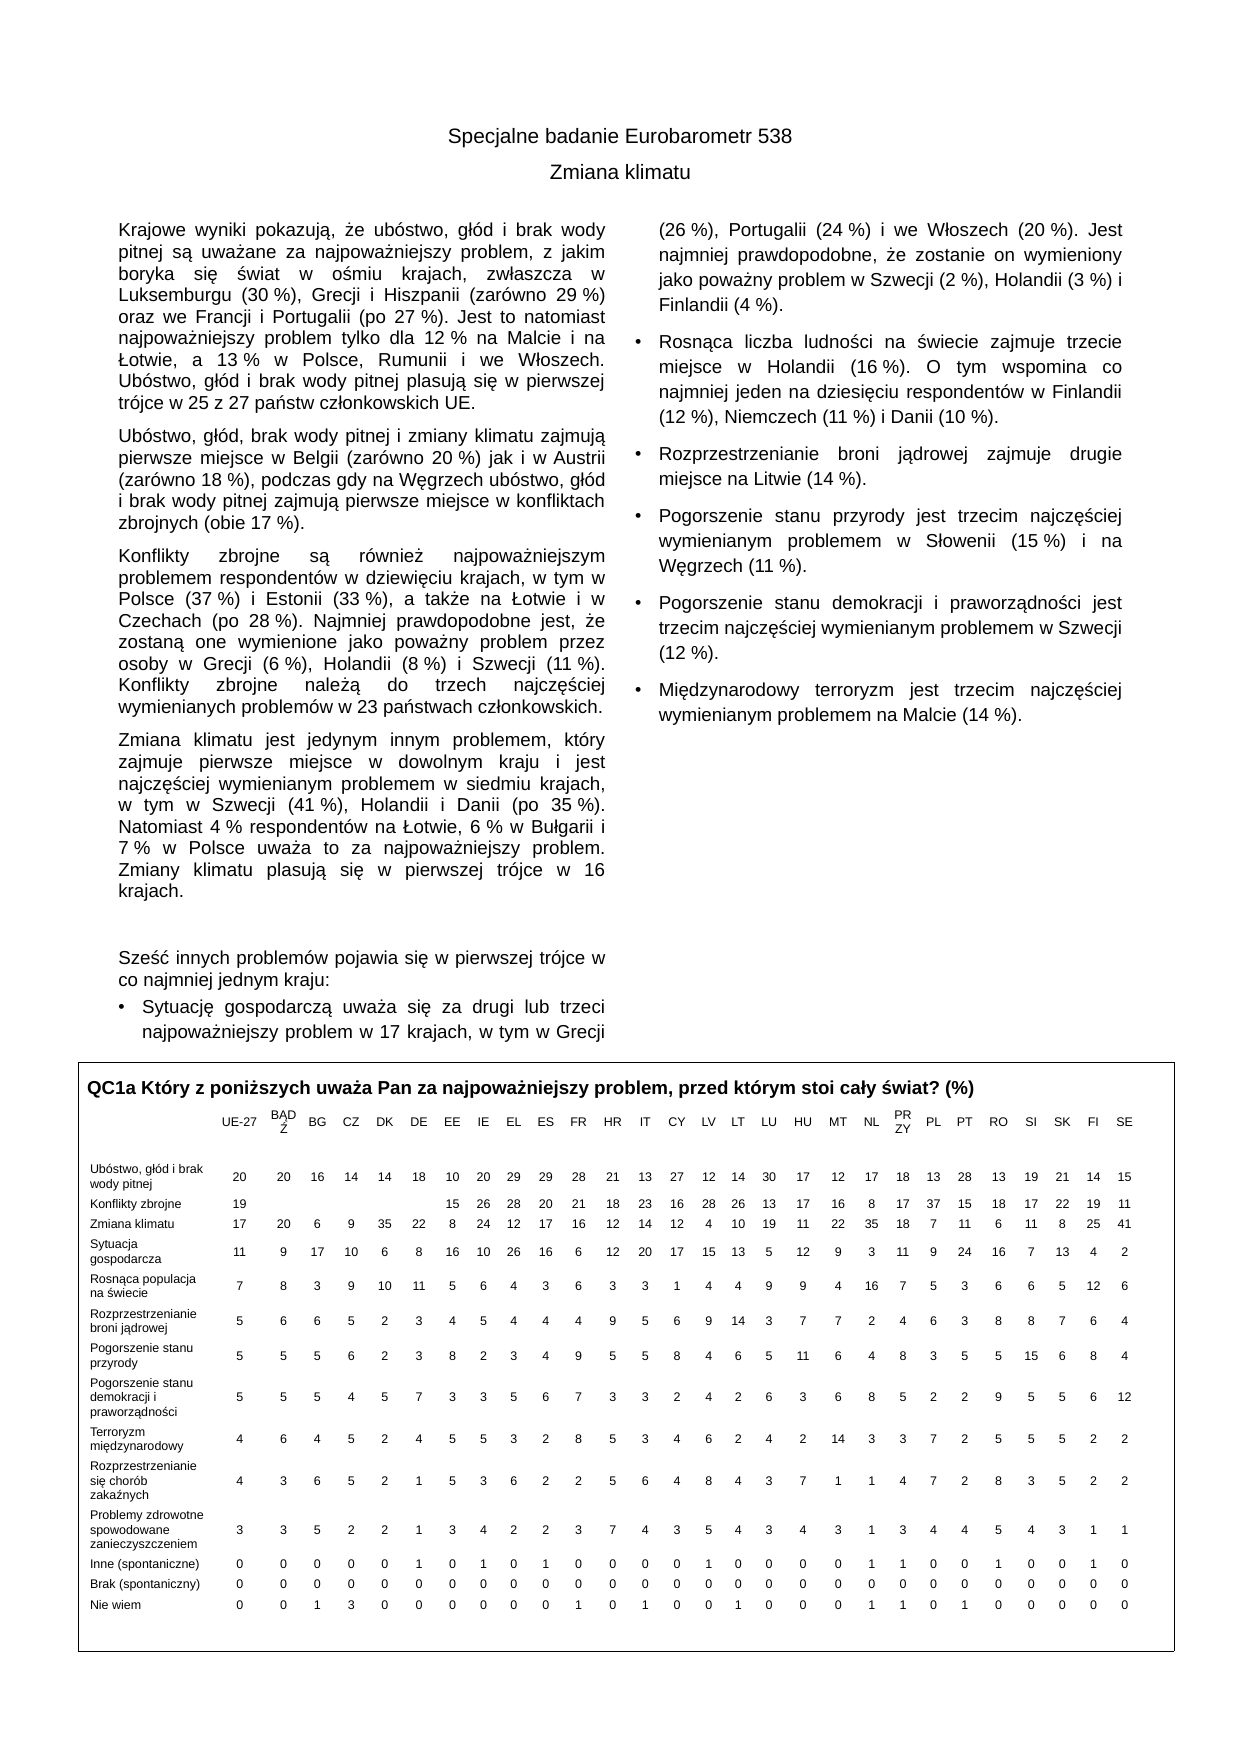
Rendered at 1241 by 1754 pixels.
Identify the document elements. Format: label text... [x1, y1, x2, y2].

table_cell [1046, 1139, 1079, 1159]
table_cell 0 [694, 1595, 723, 1615]
table_cell [595, 1139, 630, 1159]
table_cell 17 [300, 1234, 334, 1269]
table_header BG [300, 1105, 334, 1139]
table_cell 7 [888, 1269, 918, 1303]
table_cell [436, 1139, 469, 1159]
list QC1a Który z poniższych uważa Pan za najpoważniejszy problem, przed którym stoi cały świat? (%) [87, 1077, 1165, 1098]
table_cell 0 [529, 1574, 562, 1594]
table_cell 7 [918, 1214, 949, 1234]
table_cell 18 [980, 1194, 1016, 1214]
table_cell 10 [436, 1159, 469, 1194]
table_cell 6 [1046, 1338, 1079, 1373]
text Sześć innych problemów pojawia się w pierwszej trójce w co najmniej jednym kraju: [118, 947, 605, 990]
table_cell 3 [335, 1595, 367, 1615]
table_cell 1 [300, 1595, 334, 1615]
table_cell 3 [300, 1269, 334, 1303]
table_cell 23 [630, 1194, 660, 1214]
table_cell 3 [821, 1505, 855, 1554]
table_cell [335, 1139, 367, 1159]
table_header EL [498, 1105, 529, 1139]
table_cell 11 [212, 1234, 267, 1269]
table_header HR [595, 1105, 630, 1139]
table_cell 4 [694, 1338, 723, 1373]
table_cell 0 [212, 1595, 267, 1615]
table_cell 5 [267, 1373, 300, 1422]
table_cell 2 [855, 1304, 888, 1338]
table_cell [1108, 1139, 1141, 1159]
table_header IT [630, 1105, 660, 1139]
table_cell 0 [562, 1554, 595, 1574]
table_cell 0 [368, 1595, 402, 1615]
table_cell 12 [694, 1159, 723, 1194]
table_cell 0 [267, 1595, 300, 1615]
table_cell 4 [529, 1304, 562, 1338]
table_cell 0 [1079, 1574, 1108, 1594]
table_cell [562, 1139, 595, 1159]
table_cell 19 [753, 1214, 785, 1234]
table_cell 0 [821, 1554, 855, 1574]
table_cell 11 [1016, 1214, 1046, 1234]
table_cell 17 [888, 1194, 918, 1214]
table_cell 13 [1046, 1234, 1079, 1269]
table_cell 14 [724, 1159, 753, 1194]
table_cell 5 [918, 1269, 949, 1303]
table_cell 5 [630, 1304, 660, 1338]
table_cell 5 [980, 1505, 1016, 1554]
table_cell 20 [630, 1234, 660, 1269]
table_cell 0 [1016, 1554, 1046, 1574]
table_cell 4 [498, 1304, 529, 1338]
list Międzynarodowy terroryzm jest trzecim najczęściej wymienianym problemem na Malcie (14 %). [635, 679, 1122, 725]
table_cell 5 [1046, 1422, 1079, 1456]
table_cell 4 [753, 1422, 785, 1456]
table_cell 18 [888, 1159, 918, 1194]
table_cell [402, 1139, 436, 1159]
list Sytuację gospodarczą uważa się za drugi lub trzeci najpoważniejszy problem w 17 krajach, w tym w Grecji (26 %), Portugalii (24 %) i we Włoszech (20 %). Jest najmniej prawdopodobne, że zostanie on wymieniony jako poważny problem w Szwecji (2 %), Holandii (3 %) i Finlandii (4 %). [118, 996, 605, 1043]
text Zmiana klimatu jest jedynym innym problemem, który zajmuje pierwsze miejsce w dowolnym kraju i jest najczęściej wymienianym problemem w siedmiu krajach, w tym w Szwecji (41 %), Holandii i Danii (po 35 %). Natomiast 4 % respondentów na Łotwie, 6 % w Bułgarii i 7 % w Polsce uważa to za najpoważniejszy problem. Zmiany klimatu plasują się w pierwszej trójce w 16 krajach. [118, 729, 605, 902]
table_cell 26 [469, 1194, 498, 1214]
table_cell 3 [918, 1338, 949, 1373]
table_cell 18 [402, 1159, 436, 1194]
table_cell [821, 1139, 855, 1159]
table_cell 0 [949, 1554, 980, 1574]
list Pogorszenie stanu demokracji i praworządności jest trzecim najczęściej wymienianym problemem w Szwecji (12 %). [635, 592, 1122, 663]
table_cell 5 [595, 1338, 630, 1373]
table_cell 13 [918, 1159, 949, 1194]
table_cell 6 [753, 1373, 785, 1422]
table_cell 37 [918, 1194, 949, 1214]
table_cell 2 [1108, 1234, 1141, 1269]
table_cell 6 [821, 1373, 855, 1422]
table_header PL [918, 1105, 949, 1139]
table_cell 1 [694, 1554, 723, 1574]
table_cell 17 [855, 1159, 888, 1194]
table_cell 15 [1016, 1338, 1046, 1373]
table_cell 4 [660, 1456, 694, 1505]
table_cell 6 [300, 1456, 334, 1505]
table_cell [1079, 1139, 1108, 1159]
table_cell 29 [529, 1159, 562, 1194]
table_cell 12 [785, 1234, 821, 1269]
table_cell 8 [888, 1338, 918, 1373]
table_cell 20 [529, 1194, 562, 1214]
table_cell 1 [402, 1505, 436, 1554]
table_header SE [1108, 1105, 1141, 1139]
table_cell 7 [785, 1304, 821, 1338]
table_cell 0 [630, 1574, 660, 1594]
table_cell 0 [267, 1554, 300, 1574]
table_cell [300, 1194, 334, 1214]
table_cell 5 [335, 1304, 367, 1338]
table_cell 4 [888, 1456, 918, 1505]
table_cell 9 [335, 1269, 367, 1303]
list Rosnąca liczba ludności na świecie zajmuje trzecie miejsce w Holandii (16 %). O tym wspomina co najmniej jeden na dziesięciu respondentów w Finlandii (12 %), Niemczech (11 %) i Danii (10 %). [635, 331, 1122, 427]
table_cell 0 [300, 1554, 334, 1574]
table_cell 3 [436, 1373, 469, 1422]
table_cell 0 [1108, 1574, 1141, 1594]
table_cell 6 [980, 1214, 1016, 1234]
table_cell 20 [267, 1214, 300, 1234]
table_cell 4 [402, 1422, 436, 1456]
table_cell 6 [1108, 1269, 1141, 1303]
table_cell 1 [660, 1269, 694, 1303]
table_cell 5 [300, 1338, 334, 1373]
table_cell 0 [469, 1595, 498, 1615]
table_cell 5 [436, 1456, 469, 1505]
table_cell Inne (spontaniczne) [87, 1554, 212, 1574]
table_cell 8 [1016, 1304, 1046, 1338]
table_cell 1 [980, 1554, 1016, 1574]
table_cell 8 [436, 1214, 469, 1234]
table_cell 10 [335, 1234, 367, 1269]
table_cell 0 [335, 1554, 367, 1574]
table_cell [469, 1139, 498, 1159]
table_cell 1 [402, 1456, 436, 1505]
table_cell 35 [855, 1214, 888, 1234]
table_cell 4 [785, 1505, 821, 1554]
table_cell 3 [469, 1456, 498, 1505]
table_cell 0 [402, 1574, 436, 1594]
table_cell 5 [980, 1338, 1016, 1373]
table_cell 1 [724, 1595, 753, 1615]
table_cell 6 [529, 1373, 562, 1422]
table_cell [888, 1139, 918, 1159]
table_cell 0 [436, 1595, 469, 1615]
table_cell Rozprzestrzenianie broni jądrowej [87, 1304, 212, 1338]
table_cell 0 [402, 1595, 436, 1615]
table_cell 3 [562, 1505, 595, 1554]
table_cell 3 [212, 1505, 267, 1554]
table_cell 4 [918, 1505, 949, 1554]
table_cell 12 [1079, 1269, 1108, 1303]
table_cell 29 [498, 1159, 529, 1194]
table_cell 2 [335, 1505, 367, 1554]
table_cell 3 [855, 1234, 888, 1269]
table_cell 0 [821, 1595, 855, 1615]
table_cell 6 [335, 1338, 367, 1373]
table_cell 6 [821, 1338, 855, 1373]
table_cell 7 [785, 1456, 821, 1505]
table_cell 7 [918, 1456, 949, 1505]
table_cell 5 [1016, 1422, 1046, 1456]
table_cell 9 [335, 1214, 367, 1234]
table_cell 0 [694, 1574, 723, 1594]
table_cell 15 [436, 1194, 469, 1214]
table_cell 6 [1079, 1304, 1108, 1338]
table_cell 9 [785, 1269, 821, 1303]
list Sytuację gospodarczą uważa się za drugi lub trzeci najpoważniejszy problem w 17 krajach, w tym w Grecji (26 %), Portugalii (24 %) i we Włoszech (20 %). Jest najmniej prawdopodobne, że zostanie on wymieniony jako poważny problem w Szwecji (2 %), Holandii (3 %) i Finlandii (4 %). [79, 1063, 1174, 1651]
table_cell 7 [918, 1422, 949, 1456]
table_cell 28 [694, 1194, 723, 1214]
table_cell 3 [436, 1505, 469, 1554]
table_cell 0 [595, 1574, 630, 1594]
table_header NL [855, 1105, 888, 1139]
table_cell 3 [660, 1505, 694, 1554]
table_cell 16 [855, 1269, 888, 1303]
table_cell 0 [918, 1554, 949, 1574]
table_cell 2 [368, 1422, 402, 1456]
table_cell 17 [785, 1159, 821, 1194]
table_cell 20 [212, 1159, 267, 1194]
table_cell 6 [1016, 1269, 1046, 1303]
table_cell 8 [660, 1338, 694, 1373]
table_cell 6 [630, 1456, 660, 1505]
table_cell 11 [785, 1214, 821, 1234]
list Pogorszenie stanu przyrody jest trzecim najczęściej wymienianym problemem w Słowenii (15 %) i na Węgrzech (11 %). [635, 505, 1122, 576]
table_cell 15 [694, 1234, 723, 1269]
table_cell 1 [630, 1595, 660, 1615]
table_cell 5 [212, 1304, 267, 1338]
table_header SI [1016, 1105, 1046, 1139]
table_cell 19 [1016, 1159, 1046, 1194]
table_header DE [402, 1105, 436, 1139]
table_cell 3 [630, 1373, 660, 1422]
table_cell 3 [1046, 1505, 1079, 1554]
table_cell 16 [529, 1234, 562, 1269]
table_cell 28 [949, 1159, 980, 1194]
table_cell 12 [498, 1214, 529, 1234]
table_cell 0 [529, 1595, 562, 1615]
table_cell [630, 1139, 660, 1159]
table_cell 2 [949, 1373, 980, 1422]
table_cell 4 [212, 1456, 267, 1505]
table_cell 7 [595, 1505, 630, 1554]
table_cell 3 [888, 1422, 918, 1456]
table_cell 0 [785, 1595, 821, 1615]
table_cell 16 [436, 1234, 469, 1269]
table_cell 8 [694, 1456, 723, 1505]
table_cell 8 [562, 1422, 595, 1456]
table_header DK [368, 1105, 402, 1139]
table_cell 11 [949, 1214, 980, 1234]
table_cell 10 [724, 1214, 753, 1234]
table_cell 0 [469, 1574, 498, 1594]
table_cell 8 [980, 1304, 1016, 1338]
table_cell 14 [1079, 1159, 1108, 1194]
table_cell 16 [660, 1194, 694, 1214]
table_cell 6 [724, 1338, 753, 1373]
table_header CY [660, 1105, 694, 1139]
table_cell 1 [562, 1595, 595, 1615]
table_cell 4 [888, 1304, 918, 1338]
table_cell [529, 1139, 562, 1159]
table_cell Konflikty zbrojne [87, 1194, 212, 1214]
table_cell 0 [1046, 1574, 1079, 1594]
table_header MT [821, 1105, 855, 1139]
table_cell [335, 1194, 367, 1214]
table_cell 4 [724, 1269, 753, 1303]
table_cell [660, 1139, 694, 1159]
table_header EE [436, 1105, 469, 1139]
table_cell [724, 1139, 753, 1159]
table_cell 0 [1079, 1595, 1108, 1615]
table_cell 0 [562, 1574, 595, 1594]
table_cell 3 [949, 1304, 980, 1338]
table_cell 3 [595, 1269, 630, 1303]
table_cell 5 [888, 1373, 918, 1422]
table_cell 14 [821, 1422, 855, 1456]
table_cell 4 [821, 1269, 855, 1303]
table_cell 2 [724, 1422, 753, 1456]
table_cell [855, 1139, 888, 1159]
table_cell 0 [1046, 1554, 1079, 1574]
table_cell 8 [980, 1456, 1016, 1505]
table_cell 2 [529, 1456, 562, 1505]
text Ubóstwo, głód, brak wody pitnej i zmiany klimatu zajmują pierwsze miejsce w Belgii (zarówno 20 %) jak i w Austrii (zarówno 18 %), podczas gdy na Węgrzech ubóstwo, głód i brak wody pitnej zajmują pierwsze miejsce w konfliktach zbrojnych (obie 17 %). [118, 425, 605, 533]
table_cell 5 [1046, 1456, 1079, 1505]
table_cell 2 [368, 1338, 402, 1373]
table_cell 8 [1079, 1338, 1108, 1373]
table_cell 0 [498, 1574, 529, 1594]
table_cell 3 [402, 1338, 436, 1373]
table_cell 1 [1079, 1554, 1108, 1574]
table_cell 14 [368, 1159, 402, 1194]
table_cell 6 [694, 1422, 723, 1456]
table_cell 4 [335, 1373, 367, 1422]
table_cell 0 [660, 1574, 694, 1594]
table_cell 11 [785, 1338, 821, 1373]
table_cell 8 [436, 1338, 469, 1373]
table_cell [368, 1139, 402, 1159]
table_cell 1 [949, 1595, 980, 1615]
table_cell 2 [949, 1456, 980, 1505]
table_cell [267, 1194, 300, 1214]
table_cell 5 [595, 1456, 630, 1505]
table_cell 9 [980, 1373, 1016, 1422]
table_cell 10 [469, 1234, 498, 1269]
table_cell 12 [660, 1214, 694, 1234]
table_cell 5 [595, 1422, 630, 1456]
table_cell 22 [1046, 1194, 1079, 1214]
table_cell 0 [498, 1554, 529, 1574]
table_cell 5 [469, 1422, 498, 1456]
table_cell [402, 1194, 436, 1214]
table_cell 3 [1016, 1456, 1046, 1505]
table_cell 0 [498, 1595, 529, 1615]
table_cell 12 [595, 1214, 630, 1234]
table_cell 15 [1108, 1159, 1141, 1194]
table_header PT [949, 1105, 980, 1139]
table_cell [368, 1194, 402, 1214]
table_cell 6 [1079, 1373, 1108, 1422]
table_cell Problemy zdrowotne spowodowane zanieczyszczeniem [87, 1505, 212, 1554]
table_cell 1 [402, 1554, 436, 1574]
table_cell [918, 1139, 949, 1159]
table_cell 0 [949, 1574, 980, 1594]
table_cell 5 [368, 1373, 402, 1422]
table_cell 9 [562, 1338, 595, 1373]
table_cell 3 [498, 1422, 529, 1456]
table_cell 19 [212, 1194, 267, 1214]
table_cell 2 [1079, 1456, 1108, 1505]
table_cell 4 [1079, 1234, 1108, 1269]
table_cell 0 [785, 1574, 821, 1594]
table_cell 12 [821, 1159, 855, 1194]
table_cell 5 [980, 1422, 1016, 1456]
text Konflikty zbrojne są również najpoważniejszym problemem respondentów w dziewięciu krajach, w tym w Polsce (37 %) i Estonii (33 %), a także na Łotwie i w Czechach (po 28 %). Najmniej prawdopodobne jest, że zostaną one wymienione jako poważny problem przez osoby w Grecji (6 %), Holandii (8 %) i Szwecji (11 %). Konflikty zbrojne należą do trzech najczęściej wymienianych problemów w 23 państwach członkowskich. [118, 545, 605, 717]
table_cell 17 [529, 1214, 562, 1234]
table_cell 2 [918, 1373, 949, 1422]
table_cell 3 [855, 1422, 888, 1456]
table_cell 7 [1046, 1304, 1079, 1338]
table_cell 7 [212, 1269, 267, 1303]
table_cell 7 [821, 1304, 855, 1338]
table_cell 24 [949, 1234, 980, 1269]
table_cell 0 [212, 1574, 267, 1594]
table_cell 17 [785, 1194, 821, 1214]
table_cell 21 [1046, 1159, 1079, 1194]
table_cell 2 [562, 1456, 595, 1505]
table_cell 0 [660, 1595, 694, 1615]
table_cell 5 [498, 1373, 529, 1422]
table_cell 0 [436, 1574, 469, 1594]
table_cell 5 [436, 1269, 469, 1303]
table_cell Rosnąca populacja na świecie [87, 1269, 212, 1303]
table_cell 5 [469, 1304, 498, 1338]
table_cell 9 [267, 1234, 300, 1269]
table_cell 2 [469, 1338, 498, 1373]
table_cell 3 [529, 1269, 562, 1303]
table_cell 3 [753, 1505, 785, 1554]
table_cell Pogorszenie stanu demokracji i praworządności [87, 1373, 212, 1422]
table_cell Nie wiem [87, 1595, 212, 1615]
table_cell 12 [1108, 1373, 1141, 1422]
table_cell Rozprzestrzenianie się chorób zakaźnych [87, 1456, 212, 1505]
table_cell 12 [595, 1234, 630, 1269]
table_cell Ubóstwo, głód i brak wody pitnej [87, 1159, 212, 1194]
table_cell 3 [785, 1373, 821, 1422]
table_cell 6 [469, 1269, 498, 1303]
table_cell Brak (spontaniczny) [87, 1574, 212, 1594]
table_cell 0 [918, 1595, 949, 1615]
table_cell 4 [724, 1505, 753, 1554]
table_cell 24 [469, 1214, 498, 1234]
table_cell 6 [267, 1422, 300, 1456]
table_cell 21 [595, 1159, 630, 1194]
table_cell 4 [1108, 1338, 1141, 1373]
table_cell 16 [821, 1194, 855, 1214]
table_cell 1 [855, 1554, 888, 1574]
table_cell 16 [562, 1214, 595, 1234]
table_cell 3 [595, 1373, 630, 1422]
table_cell 2 [529, 1422, 562, 1456]
table_header SK [1046, 1105, 1079, 1139]
table_cell 4 [694, 1214, 723, 1234]
table_header LV [694, 1105, 723, 1139]
table_cell 11 [1108, 1194, 1141, 1214]
table_cell 5 [630, 1338, 660, 1373]
table_cell 5 [335, 1456, 367, 1505]
table_cell 5 [300, 1373, 334, 1422]
table_cell 6 [267, 1304, 300, 1338]
table_cell 0 [753, 1554, 785, 1574]
table_cell 6 [300, 1304, 334, 1338]
table_cell 3 [469, 1373, 498, 1422]
table_cell 6 [980, 1269, 1016, 1303]
table_cell 13 [724, 1234, 753, 1269]
table_cell 19 [1079, 1194, 1108, 1214]
table_cell 28 [562, 1159, 595, 1194]
table_cell 22 [402, 1214, 436, 1234]
table_cell 18 [888, 1214, 918, 1234]
table_cell 2 [529, 1505, 562, 1554]
table_cell 7 [562, 1373, 595, 1422]
table_cell 21 [562, 1194, 595, 1214]
table_cell 15 [949, 1194, 980, 1214]
table_cell 5 [1016, 1373, 1046, 1422]
table_cell 0 [212, 1554, 267, 1574]
table_cell Terroryzm międzynarodowy [87, 1422, 212, 1456]
table_cell 26 [498, 1234, 529, 1269]
table_header IE [469, 1105, 498, 1139]
table_cell 4 [498, 1269, 529, 1303]
table_cell 2 [368, 1505, 402, 1554]
text Krajowe wyniki pokazują, że ubóstwo, głód i brak wody pitnej są uważane za najpoważniejszy problem, z jakim boryka się świat w ośmiu krajach, zwłaszcza w Luksemburgu (30 %), Grecji i Hiszpanii (zarówno 29 %) oraz we Francji i Portugalii (po 27 %). Jest to natomiast najpoważniejszy problem tylko dla 12 % na Malcie i na Łotwie, a 13 % w Polsce, Rumunii i we Włoszech. Ubóstwo, głód i brak wody pitnej plasują się w pierwszej trójce w 25 z 27 państw członkowskich UE. [118, 219, 605, 413]
table_cell 5 [1046, 1373, 1079, 1422]
table_cell 5 [753, 1338, 785, 1373]
table_cell [753, 1139, 785, 1159]
table_cell 0 [1016, 1595, 1046, 1615]
table_cell 4 [436, 1304, 469, 1338]
table_cell 6 [660, 1304, 694, 1338]
table_header LT [724, 1105, 753, 1139]
table_cell 0 [753, 1595, 785, 1615]
table_cell 8 [402, 1234, 436, 1269]
table_cell 5 [753, 1234, 785, 1269]
table_cell 13 [980, 1159, 1016, 1194]
table_cell 3 [630, 1422, 660, 1456]
table_cell 20 [469, 1159, 498, 1194]
table_cell 14 [724, 1304, 753, 1338]
table_cell 2 [368, 1304, 402, 1338]
table_cell 5 [949, 1338, 980, 1373]
table_cell 17 [1016, 1194, 1046, 1214]
table_cell 0 [785, 1554, 821, 1574]
table_cell 4 [694, 1373, 723, 1422]
table_cell [498, 1139, 529, 1159]
table_cell 0 [753, 1574, 785, 1594]
list Rozprzestrzenianie broni jądrowej zajmuje drugie miejsce na Litwie (14 %). [635, 443, 1122, 489]
table_cell 2 [368, 1456, 402, 1505]
table_cell 7 [402, 1373, 436, 1422]
table_cell 0 [595, 1554, 630, 1574]
table_header HU [785, 1105, 821, 1139]
table_cell 13 [630, 1159, 660, 1194]
table_cell 0 [267, 1574, 300, 1594]
table_cell 41 [1108, 1214, 1141, 1234]
table_cell 4 [212, 1422, 267, 1456]
table_cell 1 [1108, 1505, 1141, 1554]
table_cell 3 [402, 1304, 436, 1338]
table_cell 5 [436, 1422, 469, 1456]
table_cell 17 [212, 1214, 267, 1234]
table_cell 4 [469, 1505, 498, 1554]
table_cell 0 [980, 1574, 1016, 1594]
table_cell 7 [1016, 1234, 1046, 1269]
table_cell 1 [888, 1595, 918, 1615]
table_cell 5 [212, 1373, 267, 1422]
table_cell [300, 1139, 334, 1159]
table_cell 0 [1108, 1595, 1141, 1615]
table_cell 4 [630, 1505, 660, 1554]
table_cell 6 [368, 1234, 402, 1269]
table_cell 0 [300, 1574, 334, 1594]
table_cell [212, 1139, 267, 1159]
table_cell [694, 1139, 723, 1159]
table_cell 4 [660, 1422, 694, 1456]
table_cell 9 [753, 1269, 785, 1303]
table_cell 3 [267, 1505, 300, 1554]
table_cell 4 [1108, 1304, 1141, 1338]
table_cell 5 [694, 1505, 723, 1554]
table_header RO [980, 1105, 1016, 1139]
table_cell 0 [660, 1554, 694, 1574]
table_cell [785, 1139, 821, 1159]
table_cell 4 [855, 1338, 888, 1373]
table_cell 10 [368, 1269, 402, 1303]
table_header LU [753, 1105, 785, 1139]
table_cell 6 [498, 1456, 529, 1505]
table_cell 1 [855, 1595, 888, 1615]
table_cell [267, 1139, 300, 1159]
table_cell 0 [368, 1574, 402, 1594]
table_cell 1 [469, 1554, 498, 1574]
table_cell 6 [562, 1234, 595, 1269]
table_cell 18 [595, 1194, 630, 1214]
table_cell 0 [724, 1554, 753, 1574]
table_cell 0 [724, 1574, 753, 1594]
table_cell 30 [753, 1159, 785, 1194]
table_cell 9 [821, 1234, 855, 1269]
table_cell 2 [1108, 1456, 1141, 1505]
table_cell [87, 1139, 212, 1159]
table_header CZ [335, 1105, 367, 1139]
table_cell 0 [630, 1554, 660, 1574]
table_cell 5 [300, 1505, 334, 1554]
table_cell 2 [949, 1422, 980, 1456]
table_cell 2 [1079, 1422, 1108, 1456]
table_cell 4 [300, 1422, 334, 1456]
table_header BĄDŹ [267, 1105, 300, 1139]
table_cell 5 [267, 1338, 300, 1373]
table_header UE-27 [212, 1105, 267, 1139]
table_cell 1 [855, 1505, 888, 1554]
table_cell 1 [821, 1456, 855, 1505]
table_cell 1 [1079, 1505, 1108, 1554]
table_cell 35 [368, 1214, 402, 1234]
table_cell 28 [498, 1194, 529, 1214]
table_cell Zmiana klimatu [87, 1214, 212, 1234]
table_cell 1 [529, 1554, 562, 1574]
table_cell 6 [562, 1269, 595, 1303]
table_cell 8 [855, 1194, 888, 1214]
table_header [87, 1105, 212, 1139]
table_cell 2 [724, 1373, 753, 1422]
table_cell 0 [595, 1595, 630, 1615]
table_cell 22 [821, 1214, 855, 1234]
table_cell 0 [368, 1554, 402, 1574]
table_cell 16 [980, 1234, 1016, 1269]
table_cell 0 [918, 1574, 949, 1594]
table_cell 9 [595, 1304, 630, 1338]
table_cell 1 [855, 1456, 888, 1505]
table_header ES [529, 1105, 562, 1139]
table_cell 5 [335, 1422, 367, 1456]
table_cell 3 [888, 1505, 918, 1554]
table_cell Pogorszenie stanu przyrody [87, 1338, 212, 1373]
table_cell 0 [980, 1595, 1016, 1615]
table_cell 26 [724, 1194, 753, 1214]
table_cell 3 [949, 1269, 980, 1303]
table_cell 25 [1079, 1214, 1108, 1234]
table_cell 11 [888, 1234, 918, 1269]
table_cell 4 [529, 1338, 562, 1373]
table_cell 5 [1046, 1269, 1079, 1303]
table_cell 8 [267, 1269, 300, 1303]
table_cell 3 [498, 1338, 529, 1373]
table_cell [980, 1139, 1016, 1159]
table_cell 8 [855, 1373, 888, 1422]
table_header PRZY [888, 1105, 918, 1139]
table_cell 9 [918, 1234, 949, 1269]
table_cell [1016, 1139, 1046, 1159]
table_cell 14 [335, 1159, 367, 1194]
table_cell 4 [949, 1505, 980, 1554]
table_cell 9 [694, 1304, 723, 1338]
table_cell 6 [918, 1304, 949, 1338]
table_cell 0 [335, 1574, 367, 1594]
table_cell 4 [724, 1456, 753, 1505]
table_cell 0 [1108, 1554, 1141, 1574]
table_cell 2 [785, 1422, 821, 1456]
table_cell 8 [1046, 1214, 1079, 1234]
table_cell 4 [694, 1269, 723, 1303]
table_cell [949, 1139, 980, 1159]
table_cell 14 [630, 1214, 660, 1234]
table_cell 20 [267, 1159, 300, 1194]
table_header FI [1079, 1105, 1108, 1139]
table_cell 3 [753, 1456, 785, 1505]
table_cell Sytuacja gospodarcza [87, 1234, 212, 1269]
table_cell 6 [300, 1214, 334, 1234]
table_cell 17 [660, 1234, 694, 1269]
table_cell 13 [753, 1194, 785, 1214]
table_cell 4 [562, 1304, 595, 1338]
table_cell 0 [1046, 1595, 1079, 1615]
table_cell 4 [1016, 1505, 1046, 1554]
list Sytuację gospodarczą uważa się za drugi lub trzeci najpoważniejszy problem w 17 krajach, w tym w Grecji (26 %), Portugalii (24 %) i we Włoszech (20 %). Jest najmniej prawdopodobne, że zostanie on wymieniony jako poważny problem w Szwecji (2 %), Holandii (3 %) i Finlandii (4 %). [635, 219, 1122, 315]
table_cell 16 [300, 1159, 334, 1194]
table_cell 27 [660, 1159, 694, 1194]
table_cell 2 [1108, 1422, 1141, 1456]
table_header FR [562, 1105, 595, 1139]
table_cell 3 [753, 1304, 785, 1338]
table_cell 0 [888, 1574, 918, 1594]
table_cell 11 [402, 1269, 436, 1303]
table_cell 1 [888, 1554, 918, 1574]
table_cell 0 [821, 1574, 855, 1594]
table_cell 5 [212, 1338, 267, 1373]
table_cell 3 [630, 1269, 660, 1303]
table_cell 3 [267, 1456, 300, 1505]
table_cell 0 [1016, 1574, 1046, 1594]
table_cell 0 [855, 1574, 888, 1594]
table_cell 2 [498, 1505, 529, 1554]
table_cell 0 [436, 1554, 469, 1574]
table_cell 2 [660, 1373, 694, 1422]
